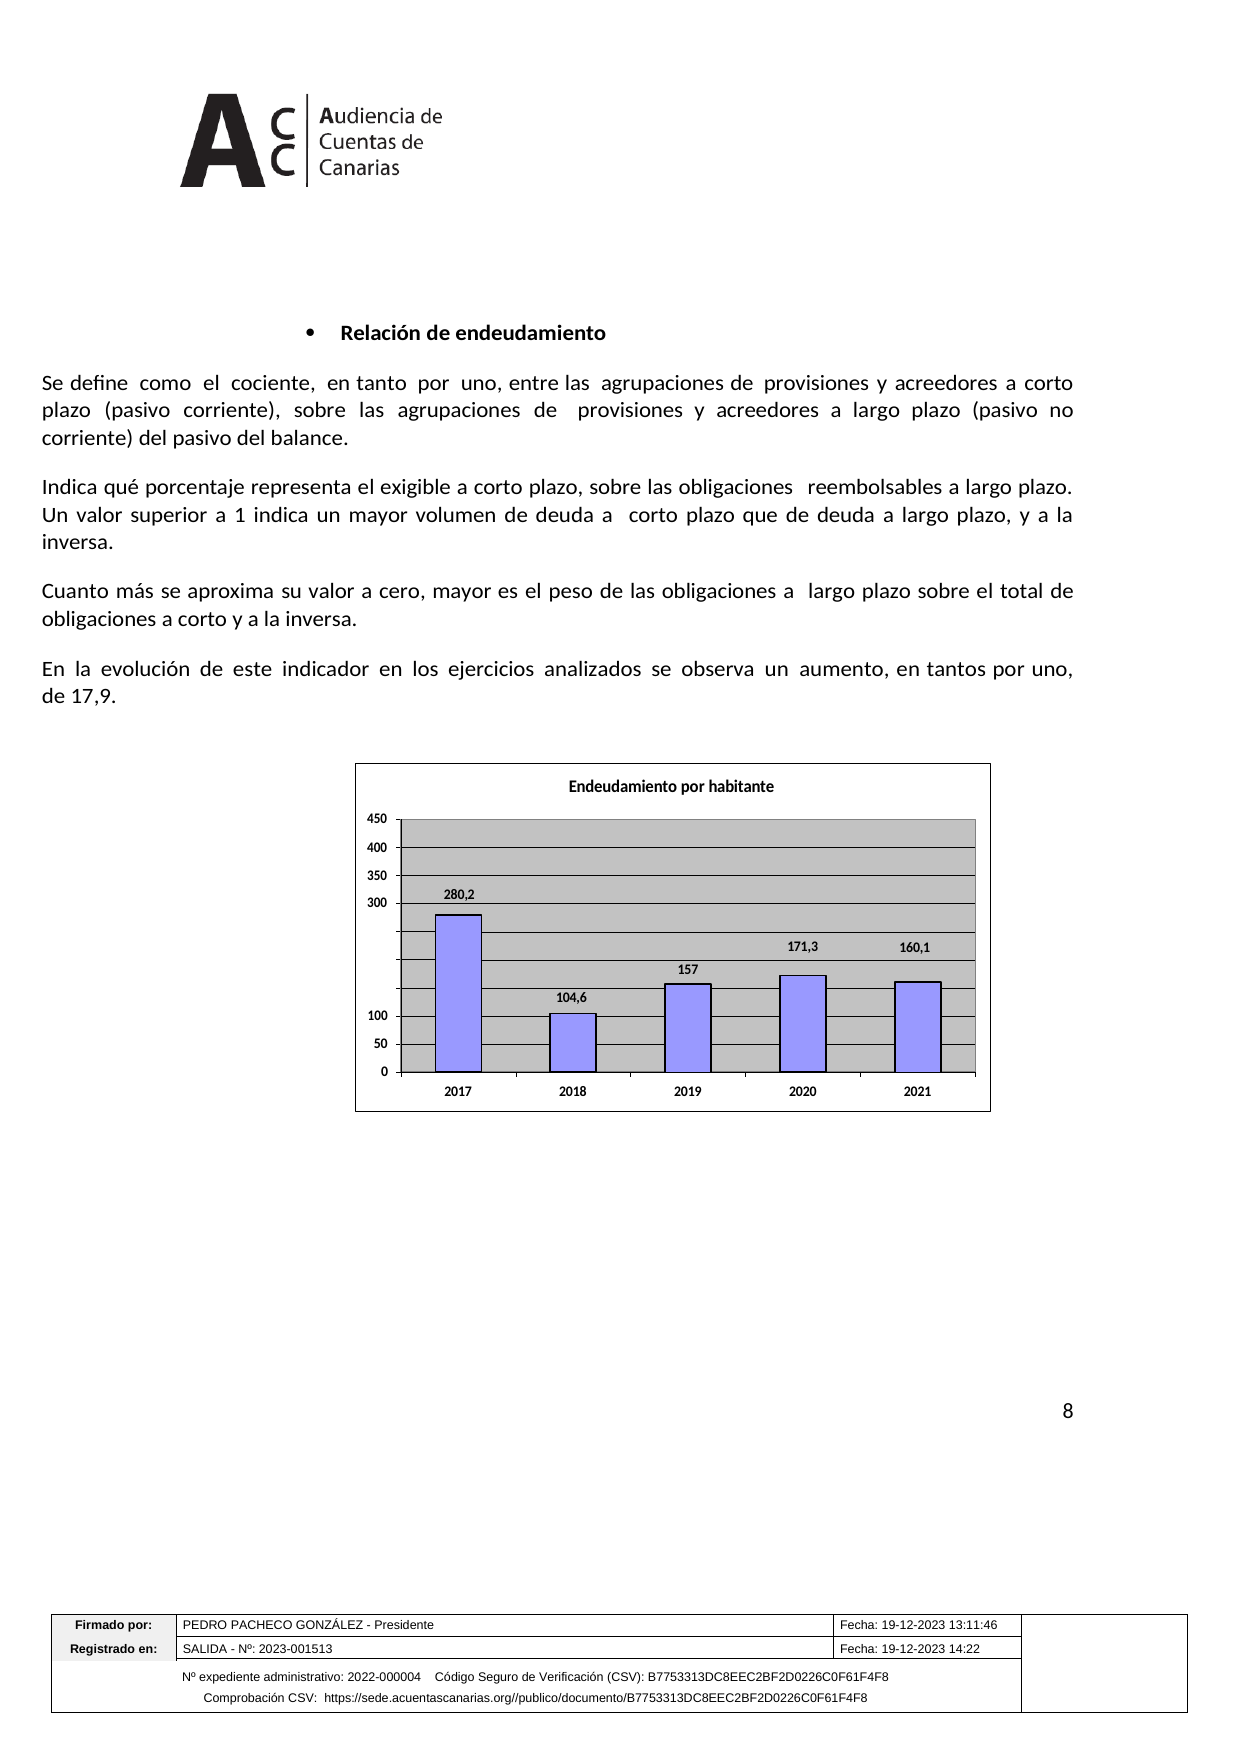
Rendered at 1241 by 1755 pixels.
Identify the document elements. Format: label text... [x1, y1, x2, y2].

table_header [1022, 1615, 1187, 1712]
text En la evolución de este indicador en los ejercicios analizados se observa un aumento, en tantos por uno, de 17,9. [42, 655, 1074, 708]
text 8 [261, 1397, 1073, 1424]
table_cell Nº expediente administrativo: 2022-000004 Código Seguro de Verificación (CSV): B7753313DC8EEC2BF2D0226C0F61F4F8 Comprobación CSV: https://sede.acuentascanarias.org//publico/documento/B7753313DC8EEC2BF2D0226C0F61F4F8 [52, 1659, 1021, 1712]
text Cuanto más se aproxima su valor a cero, mayor es el peso de las obligaciones a largo plazo sobre el total de obligaciones a corto y a la inversa. [42, 578, 1074, 632]
table_cell SALIDA - Nº: 2023-001513 [177, 1637, 833, 1658]
table_cell Fecha: 19-12-2023 14:22 [834, 1637, 1021, 1658]
text Indica qué porcentaje representa el exigible a corto plazo, sobre las obligaciones reembolsables a largo plazo. Un valor superior a 1 indica un mayor volumen de deuda a corto plazo que de deuda a largo plazo, y a la inversa. [42, 473, 1074, 554]
text Se define como el cociente, en tanto por uno, entre las agrupaciones de provisiones y acreedores a corto plazo (pasivo corriente), sobre las agrupaciones de provisiones y acreedores a largo plazo (pasivo no corriente) del pasivo del balance. [42, 369, 1074, 450]
table_cell Registrado en: [52, 1639, 176, 1658]
table_header PEDRO PACHECO GONZÁLEZ - Presidente [177, 1615, 833, 1636]
table_header Fecha: 19-12-2023 13:11:46 [834, 1615, 1021, 1636]
table_header Firmado por: [52, 1615, 176, 1636]
list Relación de endeudamiento [306, 319, 1199, 345]
